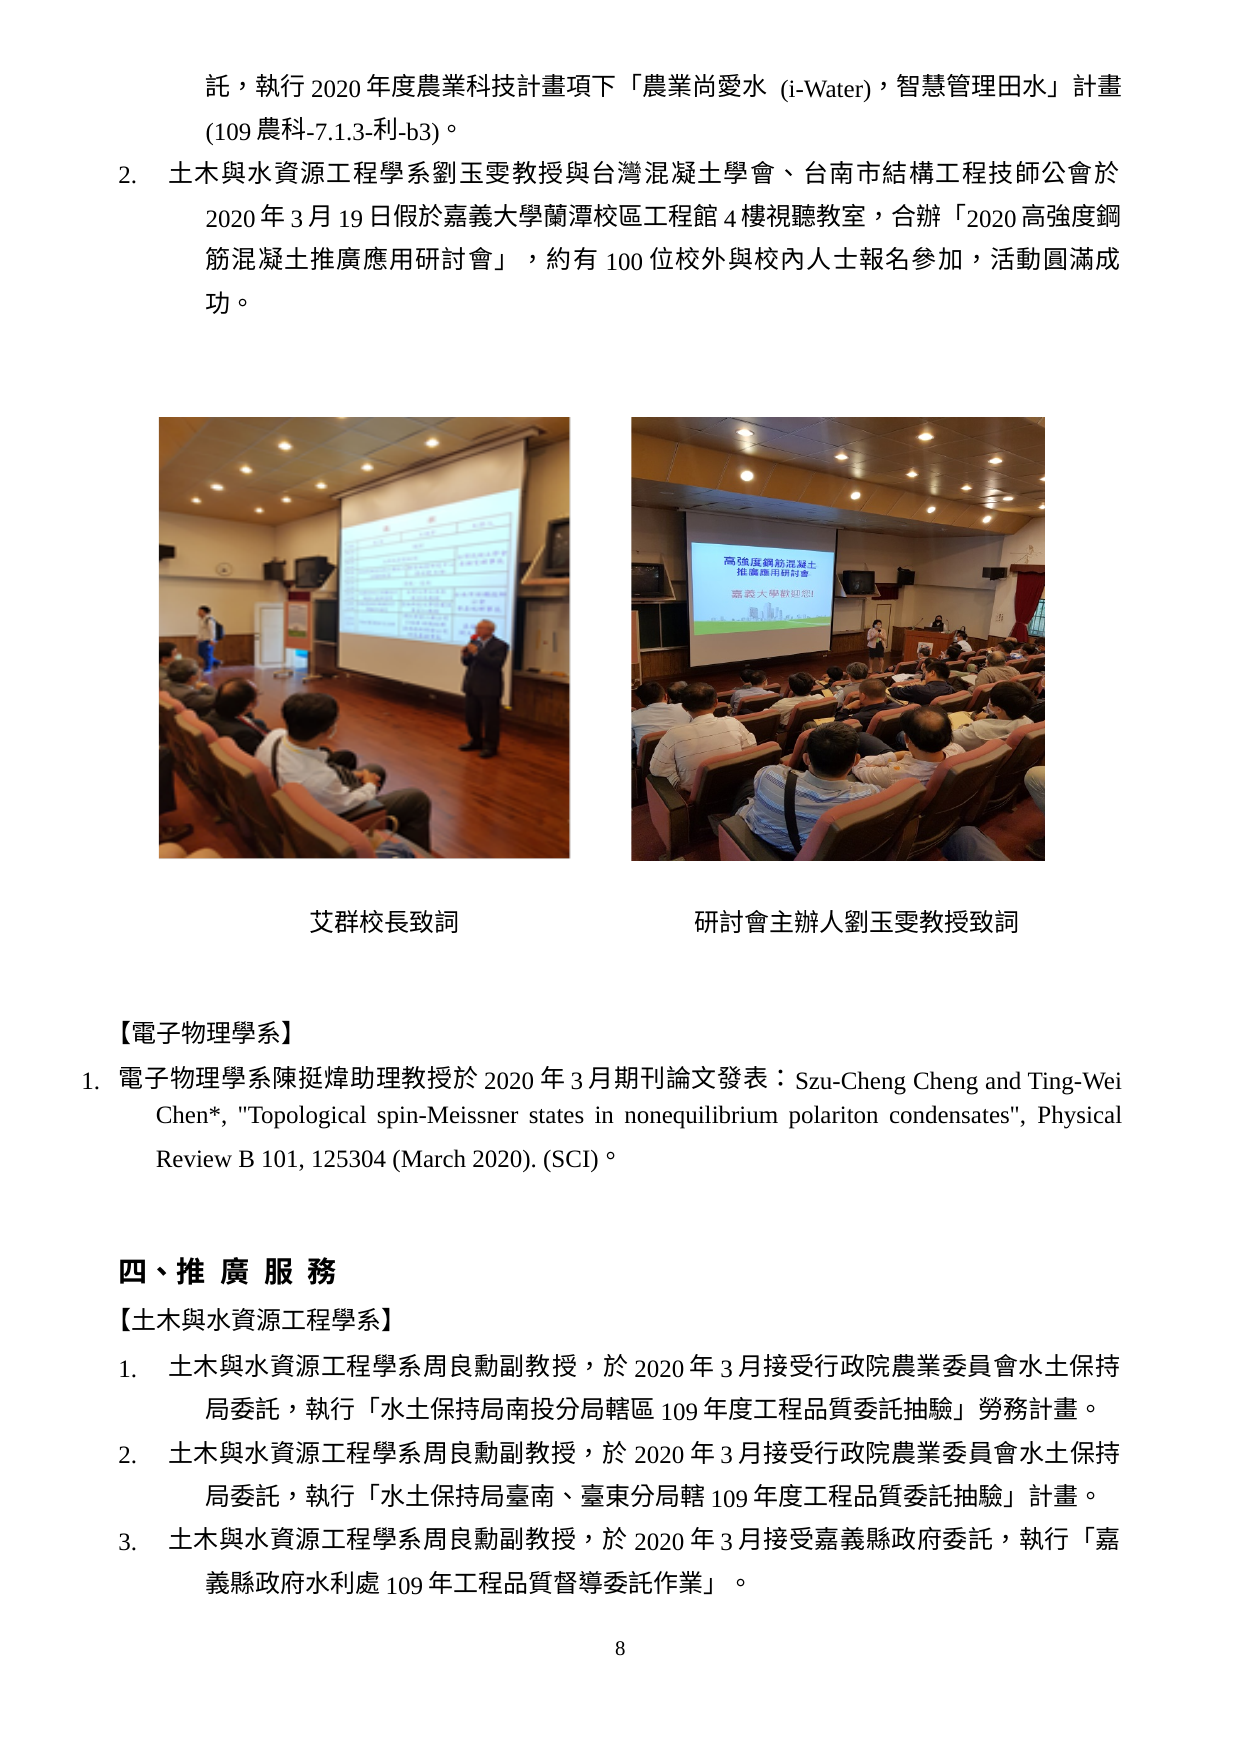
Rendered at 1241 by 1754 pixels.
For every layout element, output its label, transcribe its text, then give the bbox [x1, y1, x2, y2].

text 【電子物理學系】 [106, 1013, 1122, 1049]
list 土木與水資源工程學系周良勳副教授，於2020年3月接受行政院農業委員會水土保持局委託，執行「水土保持局臺南、臺東分局轄109年度工程品質委託抽驗」計畫。 [118, 1433, 1122, 1513]
list 土木與水資源工程學系劉玉雯教授與台灣混凝土學會、台南市結構工程技師公會於2020年3月19日假於嘉義大學蘭潭校區工程館4樓視聽教室，合辦「2020高強度鋼筋混凝土推廣應用研討會」，約有100位校外與校內人士報名參加，活動圓滿成功。 [118, 153, 1122, 319]
text 四、推 廣 服 務 [118, 1249, 1122, 1291]
list 電子物理學系陳挺煒助理教授於2020年3月期刊論文發表：Szu-Cheng Cheng and Ting-Wei Chen*, "Topological spin-Meissner states in nonequilibrium polariton condensates", Physical Review B 101, 125304 (March 2020). (SCI)。 [81, 1059, 1122, 1173]
table_header [620, 379, 1093, 879]
table_cell 艾群校長致詞 [148, 879, 620, 941]
list 土木與水資源工程學系周良勳副教授，於2020年3月接受嘉義縣政府委託，執行「嘉義縣政府水利處109年工程品質督導委託作業」。 [118, 1520, 1122, 1600]
list 土木與水資源工程學系周良勳副教授，於2020年3月接受行政院農業委員會水土保持局委託，執行「水土保持局南投分局轄區109年度工程品質委託抽驗」勞務計畫。 [118, 1346, 1122, 1426]
table_cell [620, 941, 1093, 1004]
table_header [148, 379, 620, 879]
list 託，執行2020年度農業科技計畫項下「農業尚愛水 (i-Water)，智慧管理田水」計畫 (109農科-7.1.3-利-b3)。 [118, 66, 1122, 146]
text 【土木與水資源工程學系】 [106, 1301, 1122, 1337]
table_cell [148, 941, 620, 1004]
table_cell 研討會主辦人劉玉雯教授致詞 [620, 879, 1093, 941]
